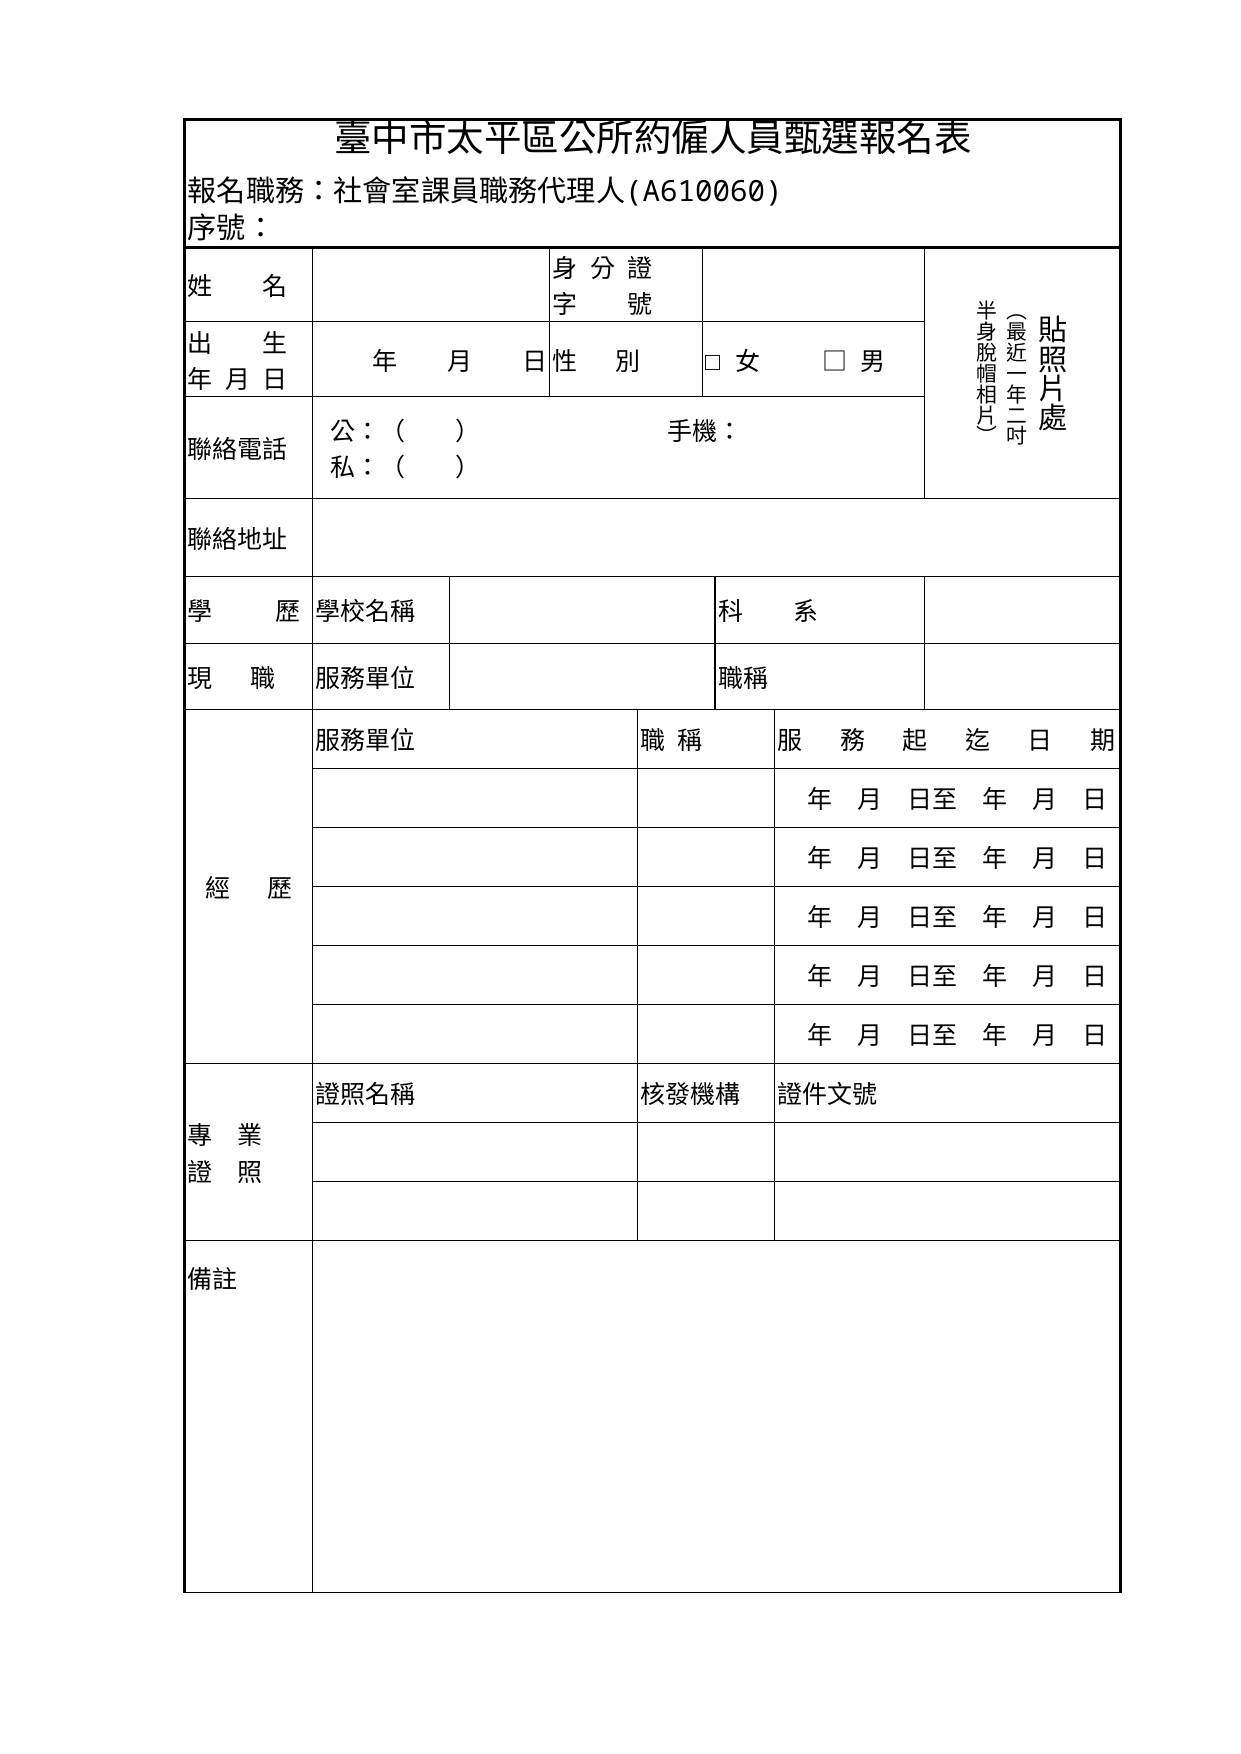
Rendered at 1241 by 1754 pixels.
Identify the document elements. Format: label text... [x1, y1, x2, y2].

table_cell 年 月 日至 年 月 日 [775, 946, 1119, 1004]
table_cell 服務單位 [313, 644, 449, 709]
table_cell 聯絡電話 [186, 397, 312, 498]
table_cell [313, 1123, 637, 1181]
table_cell □ 女 □ 男 [703, 322, 924, 396]
table_cell 現 職 [186, 644, 312, 709]
table_cell [638, 1005, 774, 1063]
table_cell [638, 769, 774, 827]
table_cell [313, 1182, 637, 1240]
table_cell [638, 887, 774, 945]
table_cell [450, 577, 714, 643]
table_cell 年 月 日至 年 月 日 [775, 887, 1119, 945]
table_cell [703, 249, 924, 321]
table_cell 服 務 起 迄 日 期 [775, 710, 1119, 768]
table_cell 經 歷 [186, 710, 312, 1063]
table_cell 證照名稱 [313, 1064, 637, 1122]
table_cell [313, 946, 637, 1004]
table_cell [313, 887, 637, 945]
table_cell 學校名稱 [313, 577, 449, 643]
table_cell [775, 1182, 1119, 1240]
table_cell [638, 946, 774, 1004]
table_cell 姓 名 [186, 249, 312, 321]
table_cell [638, 1182, 774, 1240]
table_cell 年 月 日至 年 月 日 [775, 769, 1119, 827]
table_cell [313, 828, 637, 886]
table_cell [925, 644, 1119, 709]
table_cell [313, 1241, 1119, 1592]
table_cell 年 月 日至 年 月 日 [775, 1005, 1119, 1063]
table_cell [313, 769, 637, 827]
table_cell [313, 499, 1119, 576]
table_cell 專 業 證 照 [186, 1064, 312, 1240]
table_cell [638, 828, 774, 886]
table_cell 聯絡地址 [186, 499, 312, 576]
table_cell 備註 [186, 1241, 312, 1592]
table_cell 證件文號 [775, 1064, 1119, 1122]
table_cell 貼照片處 （最近一年二吋 半身脫帽相片） [925, 249, 1119, 498]
table_cell 服務單位 [313, 710, 637, 768]
table_cell 身 分 證 字 號 [550, 249, 702, 321]
table_header 臺中市太平區公所約僱人員甄選報名表 報名職務：社會室課員職務代理人(A610060) 序號： [186, 121, 1119, 246]
table_cell 學 歷 [186, 577, 312, 643]
table_cell [450, 644, 714, 709]
table_cell 出 生 年 月 日 [186, 322, 312, 396]
table_cell 性 別 [550, 322, 702, 396]
table_cell [638, 1123, 774, 1181]
table_cell 職稱 [716, 644, 924, 709]
table_cell [313, 249, 549, 321]
table_cell [313, 1005, 637, 1063]
table_cell 年 月 日 [313, 322, 549, 396]
table_cell 公：（ ） 手機： 私：（ ） [313, 397, 924, 498]
table_cell 職 稱 [638, 710, 774, 768]
table_cell [775, 1123, 1119, 1181]
table_cell [925, 577, 1119, 643]
table_cell 科 系 [716, 577, 924, 643]
table_cell 核發機構 [638, 1064, 774, 1122]
table_cell 年 月 日至 年 月 日 [775, 828, 1119, 886]
